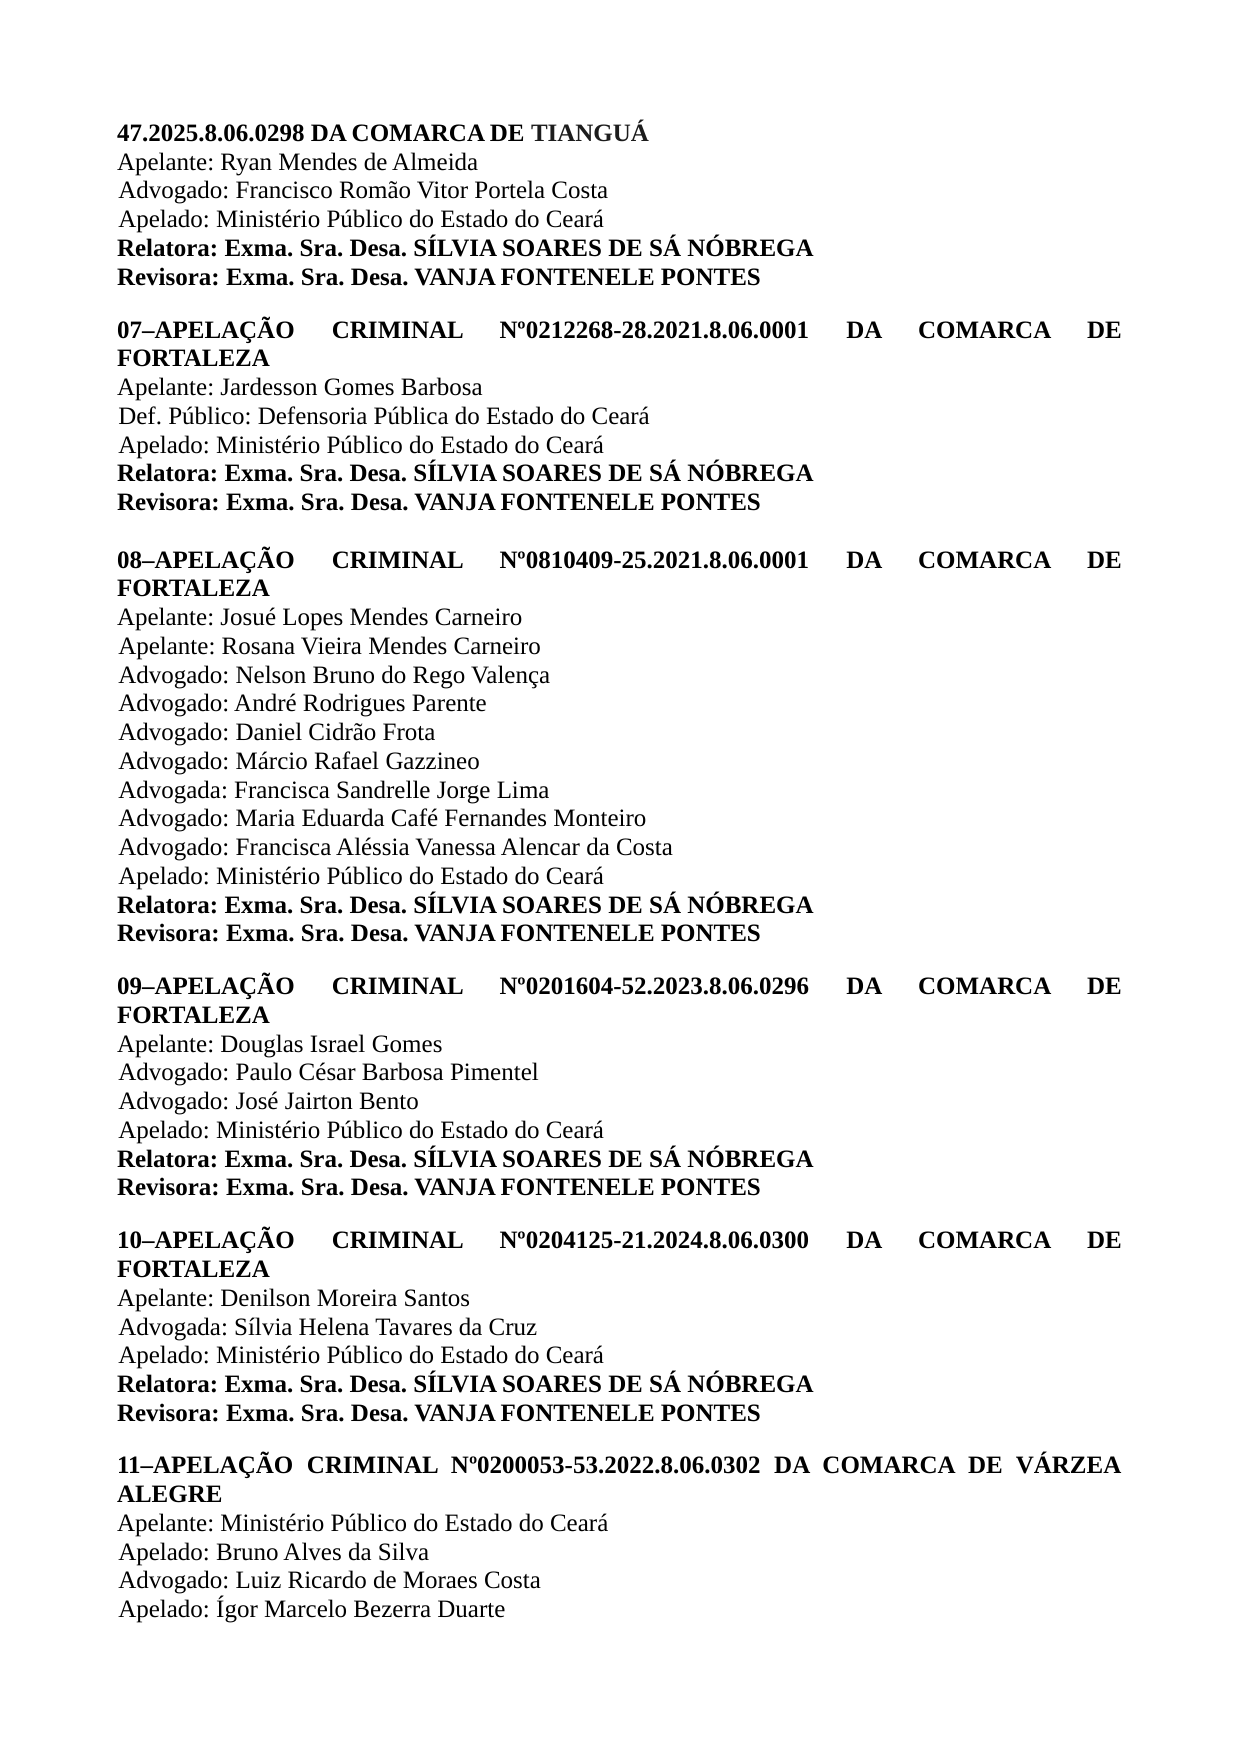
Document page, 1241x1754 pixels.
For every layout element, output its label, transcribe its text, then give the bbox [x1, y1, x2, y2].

text Apelado: Ministério Público do Estado do Ceará [118, 204, 1122, 233]
text Advogado: Luiz Ricardo de Moraes Costa [118, 1566, 1122, 1594]
text Relatora: Exma. Sra. Desa. SÍLVIA SOARES DE SÁ NÓBREGA [117, 1144, 1122, 1172]
text Relatora: Exma. Sra. Desa. SÍLVIA SOARES DE SÁ NÓBREGA [117, 890, 1122, 918]
text Advogado: Maria Eduarda Café Fernandes Monteiro [118, 803, 1122, 832]
text Relatora: Exma. Sra. Desa. SÍLVIA SOARES DE SÁ NÓBREGA [117, 1369, 1122, 1398]
text Apelante: Ryan Mendes de Almeida [117, 147, 1122, 176]
text Advogado: Márcio Rafael Gazzineo [118, 746, 1122, 775]
text Advogado: José Jairton Bento [118, 1086, 1122, 1115]
text 08–APELAÇÃO CRIMINAL Nº0810409-25.2021.8.06.0001 DA COMARCA DE FORTALEZA [117, 545, 1122, 602]
text Apelado: Ministério Público do Estado do Ceará [118, 1115, 1122, 1144]
text Apelante: Josué Lopes Mendes Carneiro [117, 602, 1122, 631]
text 10–APELAÇÃO CRIMINAL Nº0204125-21.2024.8.06.0300 DA COMARCA DE FORTALEZA [117, 1225, 1122, 1283]
text Relatora: Exma. Sra. Desa. SÍLVIA SOARES DE SÁ NÓBREGA [117, 233, 1122, 262]
text Advogado: André Rodrigues Parente [118, 688, 1122, 717]
text Apelante: Rosana Vieira Mendes Carneiro [118, 631, 1122, 660]
text Apelado: Ministério Público do Estado do Ceará [118, 1340, 1122, 1369]
text Def. Público: Defensoria Pública do Estado do Ceará [118, 401, 1122, 430]
text Advogada: Francisca Sandrelle Jorge Lima [118, 775, 1122, 803]
text Advogado: Daniel Cidrão Frota [118, 717, 1122, 746]
text Revisora: Exma. Sra. Desa. VANJA FONTENELE PONTES [117, 918, 1122, 947]
text Apelado: Ministério Público do Estado do Ceará [118, 430, 1122, 458]
text Advogado: Francisca Aléssia Vanessa Alencar da Costa [118, 832, 1122, 861]
text Apelante: Denilson Moreira Santos [117, 1283, 1122, 1312]
text Apelante: Jardesson Gomes Barbosa [117, 372, 1122, 401]
text Relatora: Exma. Sra. Desa. SÍLVIA SOARES DE SÁ NÓBREGA [117, 458, 1122, 487]
text Advogado: Paulo César Barbosa Pimentel [118, 1057, 1122, 1086]
text Apelado: Bruno Alves da Silva [118, 1537, 1122, 1566]
text Apelante: Douglas Israel Gomes [117, 1029, 1122, 1057]
text Advogado: Francisco Romão Vitor Portela Costa [118, 176, 1122, 204]
text Revisora: Exma. Sra. Desa. VANJA FONTENELE PONTES [117, 262, 1122, 291]
text 07–APELAÇÃO CRIMINAL Nº0212268-28.2021.8.06.0001 DA COMARCA DE FORTALEZA [117, 315, 1122, 372]
text Revisora: Exma. Sra. Desa. VANJA FONTENELE PONTES [117, 1398, 1122, 1427]
text Apelado: Ministério Público do Estado do Ceará [118, 861, 1122, 890]
text Revisora: Exma. Sra. Desa. VANJA FONTENELE PONTES [117, 1172, 1122, 1201]
text Apelado: Ígor Marcelo Bezerra Duarte [118, 1594, 1122, 1623]
text 09–APELAÇÃO CRIMINAL Nº0201604-52.2023.8.06.0296 DA COMARCA DE FORTALEZA [117, 971, 1122, 1029]
text Advogado: Nelson Bruno do Rego Valença [118, 660, 1122, 688]
text 47.2025.8.06.0298 DA COMARCA DE TIANGUÁ [117, 118, 1122, 147]
text 11–APELAÇÃO CRIMINAL Nº0200053-53.2022.8.06.0302 DA COMARCA DE VÁRZEA ALEGRE [117, 1451, 1122, 1508]
text Revisora: Exma. Sra. Desa. VANJA FONTENELE PONTES [117, 487, 1122, 516]
text Advogada: Sílvia Helena Tavares da Cruz [118, 1312, 1122, 1340]
text Apelante: Ministério Público do Estado do Ceará [117, 1508, 1122, 1537]
